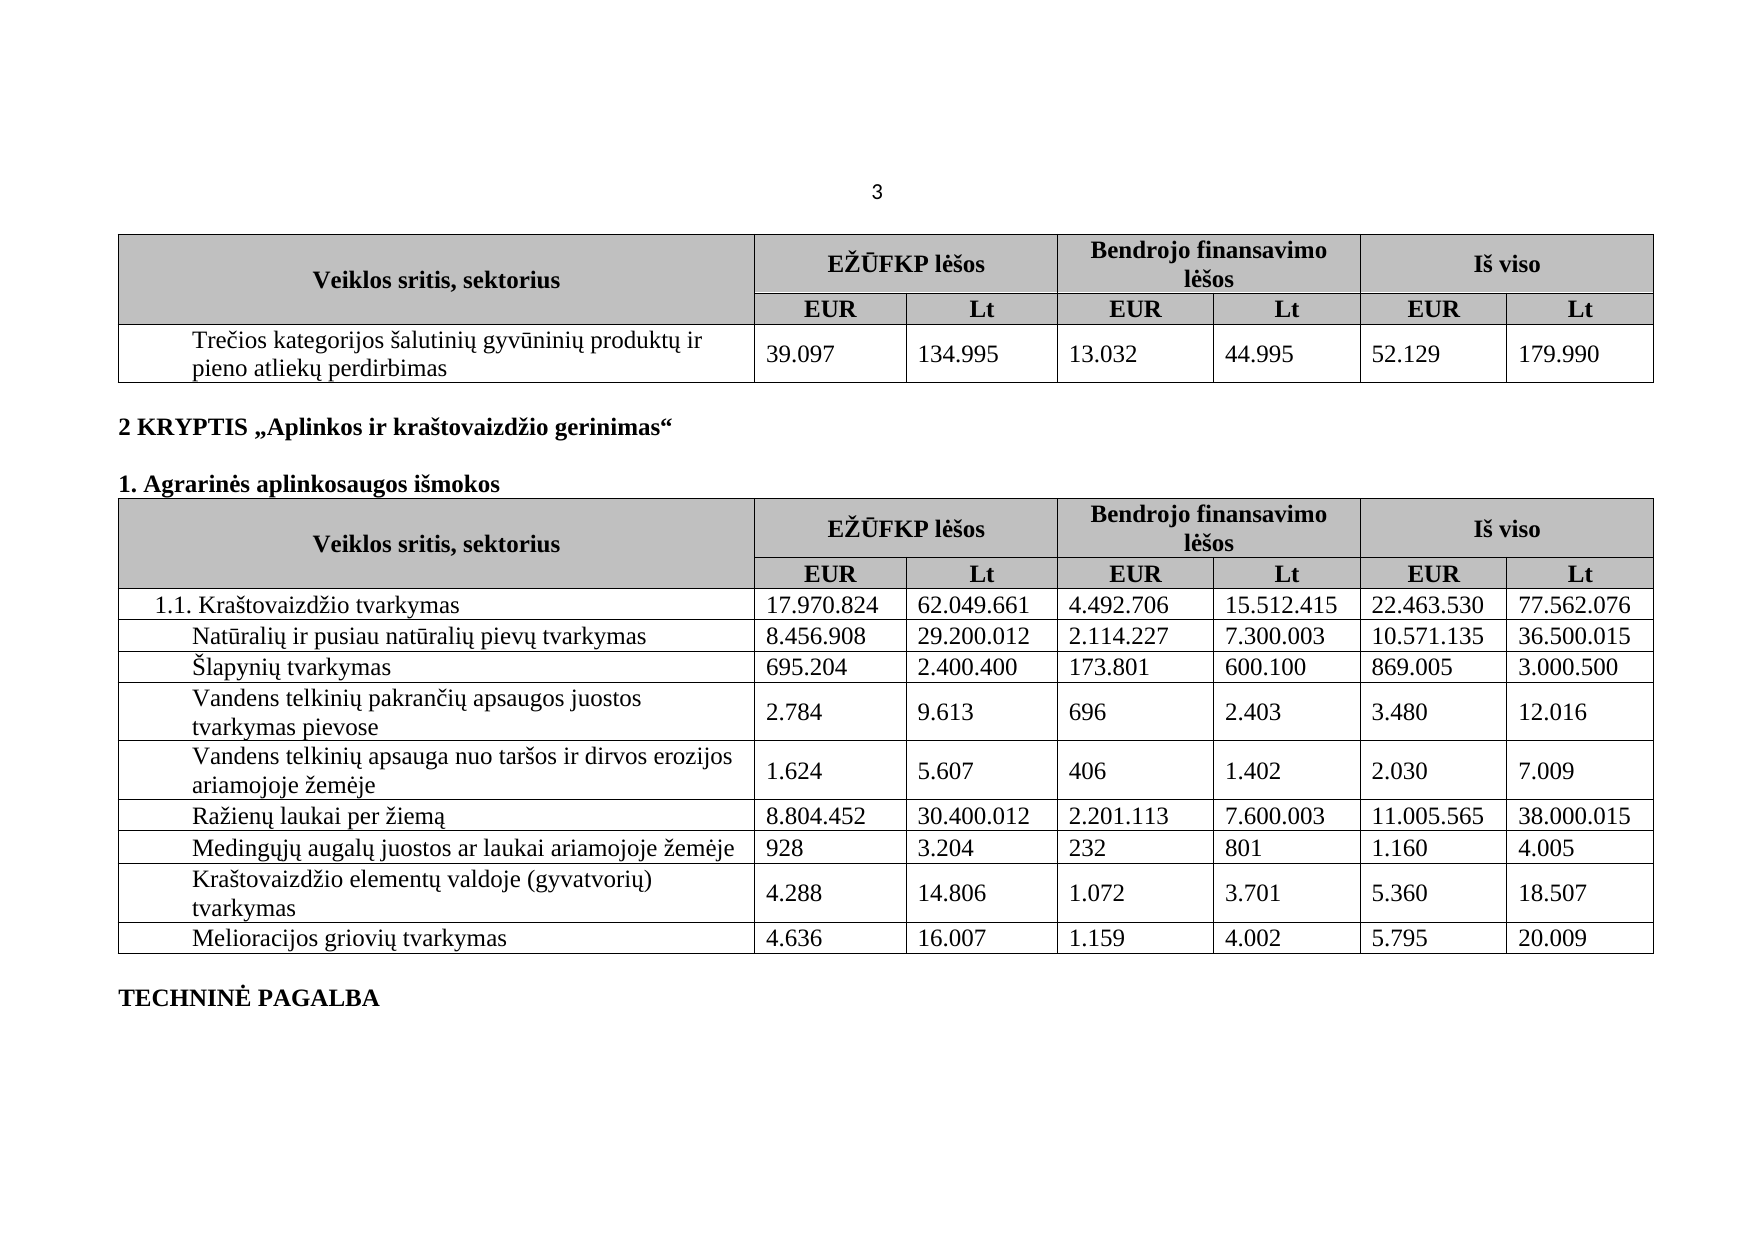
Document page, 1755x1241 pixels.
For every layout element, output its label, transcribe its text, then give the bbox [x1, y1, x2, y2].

table_cell 801 [1214, 831, 1360, 863]
table_cell 7.600.003 [1214, 800, 1360, 830]
table_header Bendrojo finansavimo lėšos [1058, 235, 1360, 292]
table_header Veiklos sritis, sektorius [119, 235, 754, 324]
table_cell EUR [1361, 294, 1506, 324]
table_cell 3.204 [907, 831, 1057, 863]
table_cell 7.009 [1507, 741, 1653, 799]
table_cell 8.456.908 [755, 620, 906, 651]
table_cell 5.795 [1361, 923, 1506, 953]
table_cell 3.480 [1361, 683, 1506, 740]
table_cell 4.288 [755, 864, 906, 922]
table_cell 13.032 [1058, 325, 1213, 382]
table_cell 1.402 [1214, 741, 1360, 799]
table_cell 11.005.565 [1361, 800, 1506, 830]
table_cell 928 [755, 831, 906, 863]
table_cell 8.804.452 [755, 800, 906, 830]
table_cell 1.624 [755, 741, 906, 799]
table_header Iš viso [1361, 499, 1653, 557]
table_cell Lt [1214, 558, 1360, 588]
table_cell 36.500.015 [1507, 620, 1653, 651]
table_cell Lt [907, 558, 1057, 588]
table_cell 38.000.015 [1507, 800, 1653, 830]
table_cell 1.159 [1058, 923, 1213, 953]
table_cell Vandens telkinių pakrančių apsaugos juostos tvarkymas pievose [119, 683, 754, 740]
table_cell 173.801 [1058, 652, 1213, 682]
table_cell 2.784 [755, 683, 906, 740]
table_cell 2.201.113 [1058, 800, 1213, 830]
table_cell 29.200.012 [907, 620, 1057, 651]
table_cell 232 [1058, 831, 1213, 863]
table_cell 869.005 [1361, 652, 1506, 682]
table_cell 600.100 [1214, 652, 1360, 682]
table_cell 4.492.706 [1058, 589, 1213, 619]
table_cell EUR [1058, 294, 1213, 324]
table_cell 1.1. Kraštovaizdžio tvarkymas [119, 589, 754, 619]
table_header Bendrojo finansavimo lėšos [1058, 499, 1360, 557]
table_cell Kraštovaizdžio elementų valdoje (gyvatvorių) tvarkymas [119, 864, 754, 922]
table_cell Vandens telkinių apsauga nuo taršos ir dirvos erozijos ariamojoje žemėje [119, 741, 754, 799]
table_cell 10.571.135 [1361, 620, 1506, 651]
table_cell Lt [1507, 294, 1653, 324]
table_cell 3.701 [1214, 864, 1360, 922]
table_header EŽŪFKP lėšos [755, 499, 1057, 557]
table_cell 16.007 [907, 923, 1057, 953]
table_cell 18.507 [1507, 864, 1653, 922]
table_cell 17.970.824 [755, 589, 906, 619]
table_cell 2.030 [1361, 741, 1506, 799]
table_cell 20.009 [1507, 923, 1653, 953]
table_cell 2.114.227 [1058, 620, 1213, 651]
table_cell 4.636 [755, 923, 906, 953]
table_cell 2.400.400 [907, 652, 1057, 682]
table_cell 695.204 [755, 652, 906, 682]
table_cell 5.360 [1361, 864, 1506, 922]
table_cell 696 [1058, 683, 1213, 740]
table_cell 52.129 [1361, 325, 1506, 382]
table_cell EUR [1058, 558, 1213, 588]
table_cell 134.995 [907, 325, 1057, 382]
table_cell 7.300.003 [1214, 620, 1360, 651]
table_cell 2.403 [1214, 683, 1360, 740]
table_header EŽŪFKP lėšos [755, 235, 1057, 292]
table_cell 4.002 [1214, 923, 1360, 953]
table_cell Trečios kategorijos šalutinių gyvūninių produktų ir pieno atliekų perdirbimas [119, 325, 754, 382]
table_cell 62.049.661 [907, 589, 1057, 619]
table_cell Medingųjų augalų juostos ar laukai ariamojoje žemėje [119, 831, 754, 863]
table_cell 5.607 [907, 741, 1057, 799]
table_cell 30.400.012 [907, 800, 1057, 830]
table_cell 39.097 [755, 325, 906, 382]
table_cell EUR [755, 294, 906, 324]
table_cell Ražienų laukai per žiemą [119, 800, 754, 830]
text TECHNINĖ PAGALBA [118, 983, 1636, 1011]
table_cell Lt [1214, 294, 1360, 324]
table_cell 77.562.076 [1507, 589, 1653, 619]
table_cell 12.016 [1507, 683, 1653, 740]
table_cell 4.005 [1507, 831, 1653, 863]
table_cell EUR [755, 558, 906, 588]
table_cell Lt [1507, 558, 1653, 588]
text 2 KRYPTIS „Aplinkos ir kraštovaizdžio gerinimas“ [118, 412, 1636, 441]
table_cell 1.160 [1361, 831, 1506, 863]
table_cell 22.463.530 [1361, 589, 1506, 619]
table_cell 1.072 [1058, 864, 1213, 922]
table_cell 3.000.500 [1507, 652, 1653, 682]
table_header Iš viso [1361, 235, 1653, 292]
table_cell 15.512.415 [1214, 589, 1360, 619]
table_cell Lt [907, 294, 1057, 324]
table_cell Melioracijos griovių tvarkymas [119, 923, 754, 953]
table_cell 406 [1058, 741, 1213, 799]
table_cell Šlapynių tvarkymas [119, 652, 754, 682]
table_cell 44.995 [1214, 325, 1360, 382]
table_cell 9.613 [907, 683, 1057, 740]
table_cell EUR [1361, 558, 1506, 588]
table_cell 179.990 [1507, 325, 1653, 382]
table_cell 14.806 [907, 864, 1057, 922]
table_header Veiklos sritis, sektorius [119, 499, 754, 588]
table_cell Natūralių ir pusiau natūralių pievų tvarkymas [119, 620, 754, 651]
text 1. Agrarinės aplinkosaugos išmokos [118, 469, 1636, 498]
